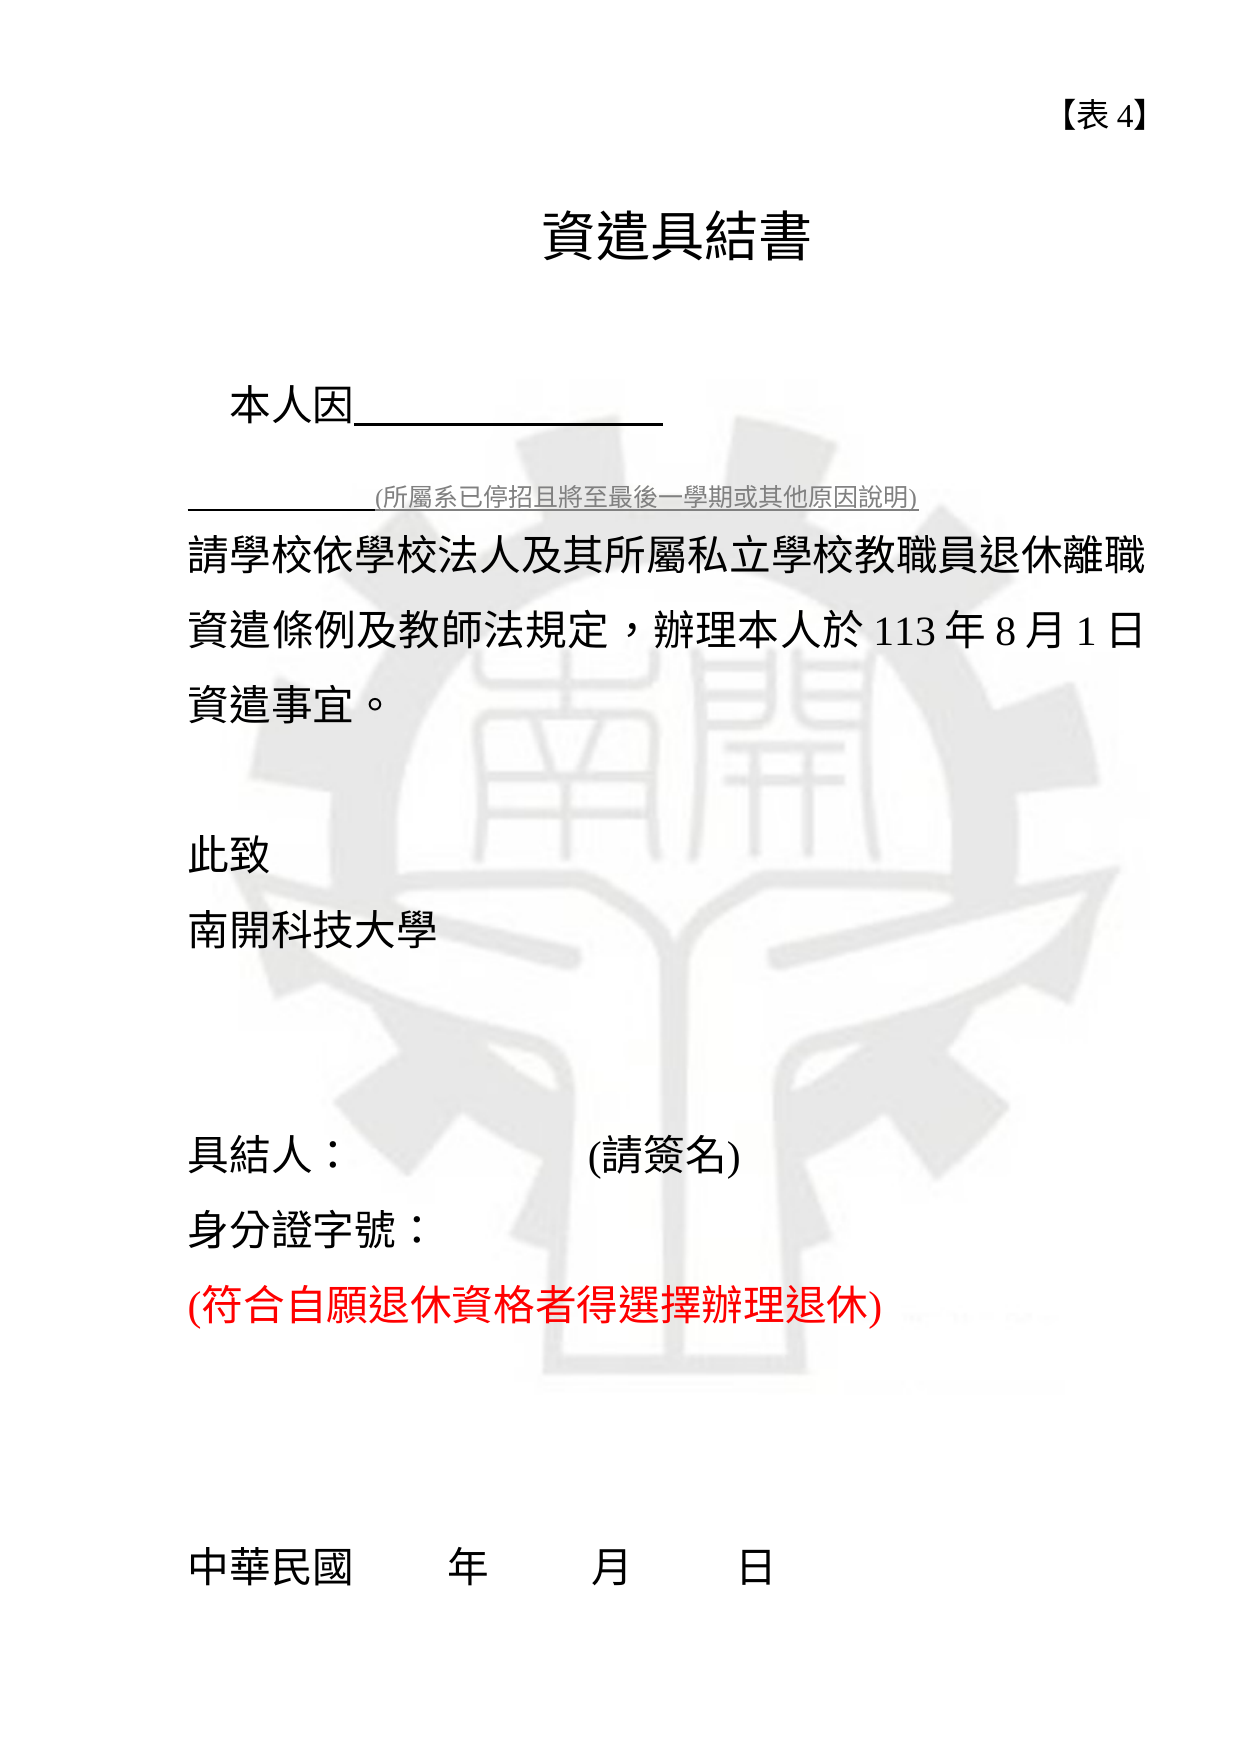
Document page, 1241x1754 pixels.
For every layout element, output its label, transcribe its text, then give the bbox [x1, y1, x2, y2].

text 具結人： (請簽名) [187, 1108, 1167, 1183]
text 身分證字號： [187, 1183, 1167, 1258]
text (所屬系已停招且將至最後一學期或其他原因說明) [187, 471, 1167, 508]
picture [187, 1333, 1167, 1412]
text 南開科技大學 [187, 883, 1167, 958]
text 此致 [187, 808, 1167, 883]
text 資遣具結書 [187, 171, 1167, 283]
text (符合自願退休資格者得選擇辦理退休) [187, 1258, 1167, 1333]
text 中華民國 年 月 日 [187, 1521, 1167, 1596]
picture [187, 354, 1167, 358]
picture [187, 433, 1167, 471]
text 本人因 [187, 358, 1167, 433]
text 請學校依學校法人及其所屬私立學校教職員退休離職資遣條例及教師法規定，辦理本人於113年8月1日資遣事宜。 [187, 508, 1147, 733]
picture [187, 958, 1167, 1108]
picture [187, 508, 1167, 808]
